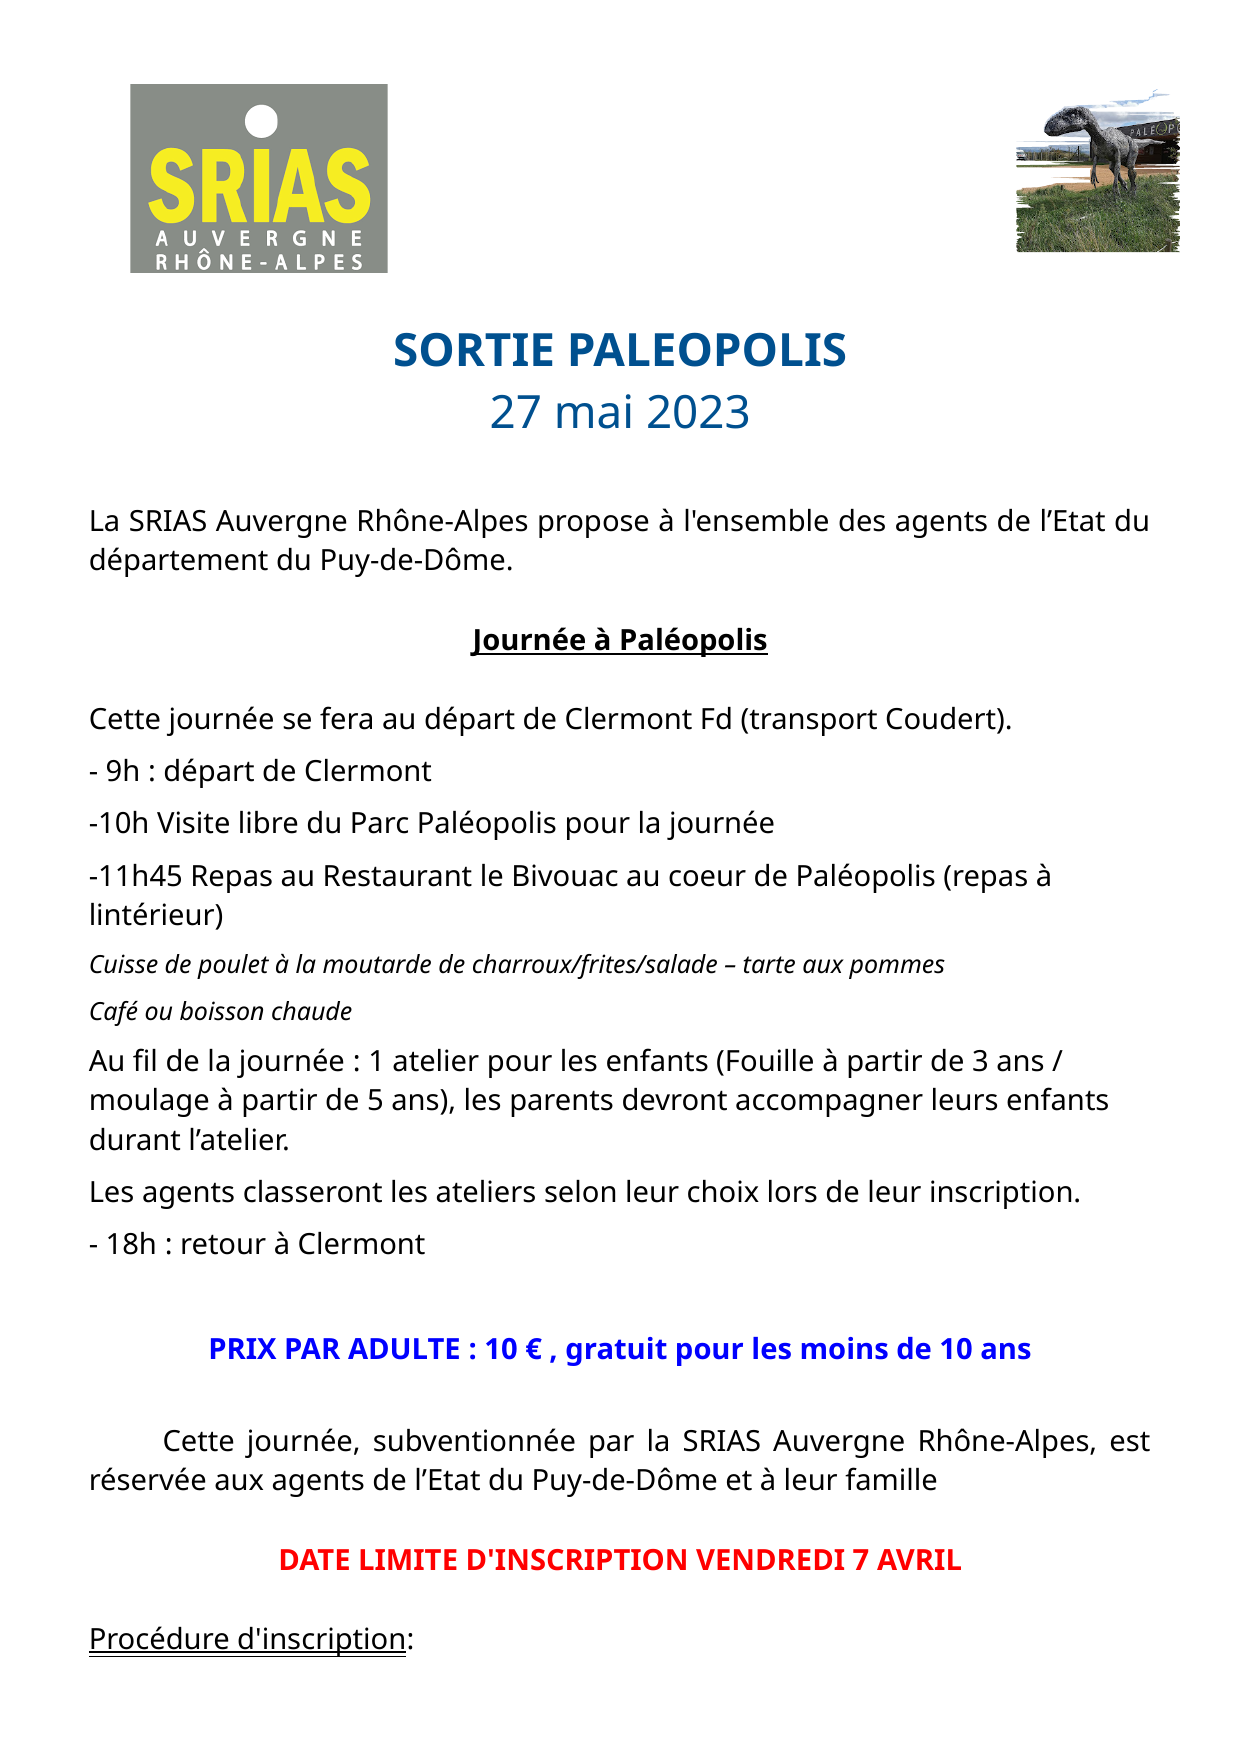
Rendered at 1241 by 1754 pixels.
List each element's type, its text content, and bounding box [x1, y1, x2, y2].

text Café ou boisson chaude [88, 993, 1152, 1027]
text Cette journée se fera au départ de Clermont Fd (transport Coudert). [88, 698, 1152, 738]
text 27 mai 2023 [88, 380, 1152, 442]
text -10h Visite libre du Parc Paléopolis pour la journée [88, 803, 1152, 842]
text - 9h : départ de Clermont [88, 751, 1152, 790]
text SORTIE PALEOPOLIS [88, 318, 1152, 380]
text Journée à Paléopolis [88, 619, 1152, 659]
text -11h45 Repas au Restaurant le Bivouac au coeur de Paléopolis (repas à lintérieur) [88, 855, 1152, 934]
text Au fil de la journée : 1 atelier pour les enfants (Fouille à partir de 3 ans / moulage à partir de 5 ans), les parents devront accompagner leurs enfants durant l’atelier. [88, 1040, 1152, 1159]
text - 18h : retour à Clermont [88, 1224, 1152, 1263]
picture [1016, 89, 1180, 253]
text La SRIAS Auvergne Rhône-Alpes propose à l'ensemble des agents de l’Etat du département du Puy-de-Dôme. [88, 500, 1152, 579]
text Les agents classeront les ateliers selon leur choix lors de leur inscription. [88, 1171, 1152, 1211]
picture [130, 84, 388, 273]
text PRIX PAR ADULTE : 10 € , gratuit pour les moins de 10 ans [88, 1328, 1152, 1368]
text Cette journée, subventionnée par la SRIAS Auvergne Rhône-Alpes, est réservée aux agents de l’Etat du Puy-de-Dôme et à leur famille [88, 1420, 1152, 1499]
text Cuisse de poulet à la moutarde de charroux/frites/salade – tarte aux pommes [88, 947, 1152, 981]
text Procédure d'inscription: [88, 1618, 1152, 1658]
text DATE LIMITE D'INSCRIPTION VENDREDI 7 AVRIL [88, 1539, 1152, 1579]
